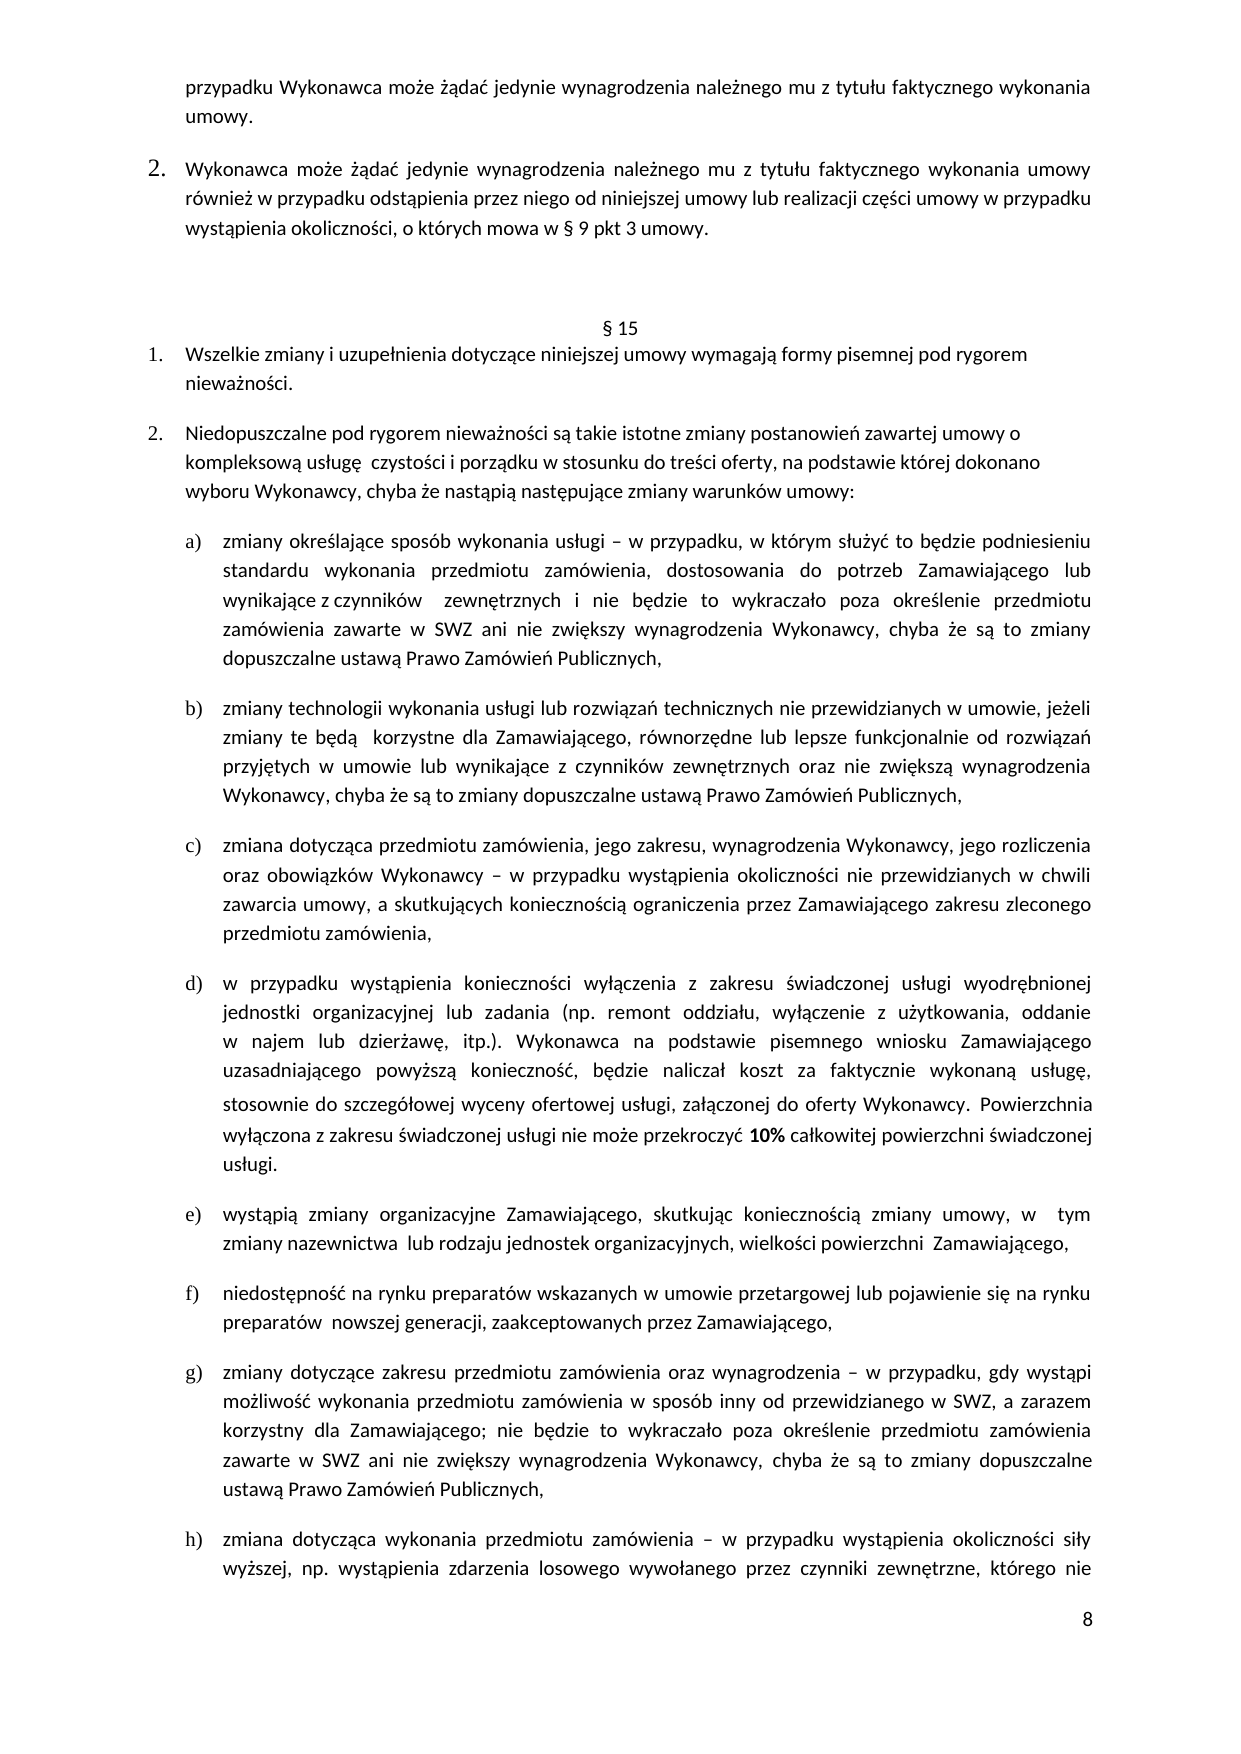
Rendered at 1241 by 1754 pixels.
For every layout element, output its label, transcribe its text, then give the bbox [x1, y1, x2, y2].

list Wszelkie zmiany i uzupełnienia dotyczące niniejszej umowy wymagają formy pisemnej pod rygorem nieważności. [148, 341, 1093, 396]
list zmiana dotycząca przedmiotu zamówienia, jego zakresu, wynagrodzenia Wykonawcy, jego rozliczenia oraz obowiązków Wykonawcy – w przypadku wystąpienia okoliczności nie przewidzianych w chwili zawarcia umowy, a skutkujących koniecznością ograniczenia przez Zamawiającego zakresu zleconego przedmiotu zamówienia, [185, 833, 1093, 946]
list zmiany technologii wykonania usługi lub rozwiązań technicznych nie przewidzianych w umowie, jeżeli zmiany te będą korzystne dla Zamawiającego, równorzędne lub lepsze funkcjonalnie od rozwiązań przyjętych w umowie lub wynikające z czynników zewnętrznych oraz nie zwiększą wynagrodzenia Wykonawcy, chyba że są to zmiany dopuszczalne ustawą Prawo Zamówień Publicznych, [185, 695, 1093, 808]
list niedostępność na rynku preparatów wskazanych w umowie przetargowej lub pojawienie się na rynku preparatów nowszej generacji, zaakceptowanych przez Zamawiającego, [185, 1280, 1093, 1335]
list zmiany określające sposób wykonania usługi – w przypadku, w którym służyć to będzie podniesieniu standardu wykonania przedmiotu zamówienia, dostosowania do potrzeb Zamawiającego lub wynikające z czynników zewnętrznych i nie będzie to wykraczało poza określenie przedmiotu zamówienia zawarte w SWZ ani nie zwiększy wynagrodzenia Wykonawcy, chyba że są to zmiany dopuszczalne ustawą Prawo Zamówień Publicznych, [185, 528, 1093, 671]
list Niedopuszczalne pod rygorem nieważności są takie istotne zmiany postanowień zawartej umowy o kompleksową usługę czystości i porządku w stosunku do treści oferty, na podstawie której dokonano wyboru Wykonawcy, chyba że nastąpią następujące zmiany warunków umowy: [148, 420, 1093, 504]
list zmiana dotycząca wykonania przedmiotu zamówienia – w przypadku wystąpienia okoliczności siły wyższej, np. wystąpienia zdarzenia losowego wywołanego przez czynniki zewnętrzne, którego nie [185, 1526, 1093, 1581]
list Wykonawca może żądać jedynie wynagrodzenia należnego mu z tytułu faktycznego wykonania umowy również w przypadku odstąpienia przez niego od niniejszej umowy lub realizacji części umowy w przypadku wystąpienia okoliczności, o których mowa w § 9 pkt 3 umowy. [148, 153, 1093, 240]
list przypadku Wykonawca może żądać jedynie wynagrodzenia należnego mu z tytułu faktycznego wykonania umowy. [148, 74, 1093, 128]
list w przypadku wystąpienia konieczności wyłączenia z zakresu świadczonej usługi wyodrębnionej jednostki organizacyjnej lub zadania (np. remont oddziału, wyłączenie z użytkowania, oddanie w najem lub dzierżawę, itp.). Wykonawca na podstawie pisemnego wniosku Zamawiającego uzasadniającego powyższą konieczność, będzie naliczał koszt za faktycznie wykonaną usługę, stosownie do szczegółowej wyceny ofertowej usługi, załączonej do oferty Wykonawcy. Powierzchnia wyłączona z zakresu świadczonej usługi nie może przekroczyć 10% całkowitej powierzchni świadczonej usługi. [185, 970, 1093, 1176]
text § 15 [148, 316, 1093, 341]
list wystąpią zmiany organizacyjne Zamawiającego, skutkując koniecznością zmiany umowy, w tym zmiany nazewnictwa lub rodzaju jednostek organizacyjnych, wielkości powierzchni Zamawiającego, [185, 1201, 1093, 1256]
list zmiany dotyczące zakresu przedmiotu zamówienia oraz wynagrodzenia – w przypadku, gdy wystąpi możliwość wykonania przedmiotu zamówienia w sposób inny od przewidzianego w SWZ, a zarazem korzystny dla Zamawiającego; nie będzie to wykraczało poza określenie przedmiotu zamówienia zawarte w SWZ ani nie zwiększy wynagrodzenia Wykonawcy, chyba że są to zmiany dopuszczalne ustawą Prawo Zamówień Publicznych, [185, 1359, 1093, 1501]
